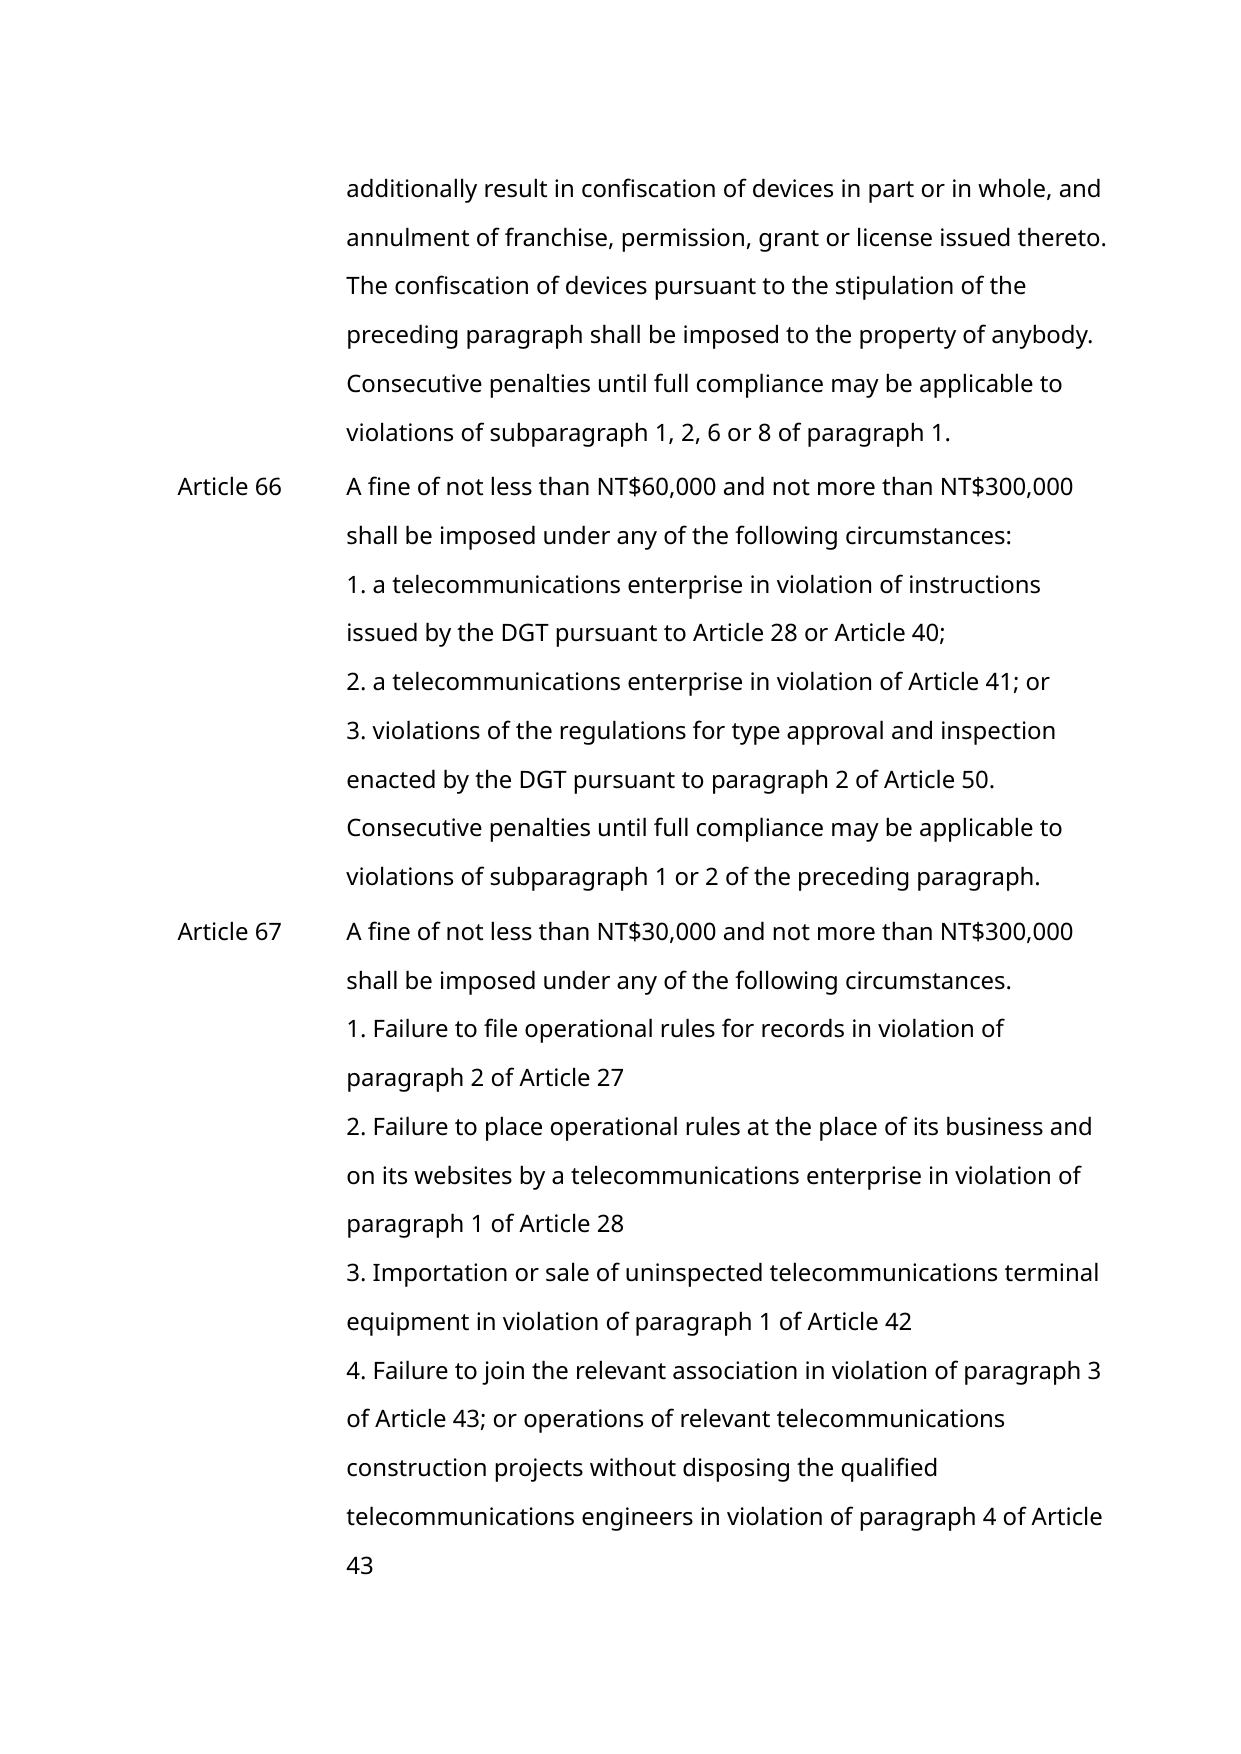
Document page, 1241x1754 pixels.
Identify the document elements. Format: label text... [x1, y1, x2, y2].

table_cell additionally result in confiscation of devices in part or in whole, and annulment of franchise, permission, grant or license issued thereto. The confiscation of devices pursuant to the stipulation of the preceding paragraph shall be imposed to the property of anybody. Consecutive penalties until full compliance may be applicable to violations of subparagraph 1, 2, 6 or 8 of paragraph 1. [345, 165, 1111, 463]
table_cell Article 67 [173, 908, 334, 1588]
table_cell [334, 908, 345, 1588]
table_cell [334, 463, 345, 908]
table_cell [334, 165, 345, 463]
table_cell [173, 165, 334, 463]
table_cell A fine of not less than NT$30,000 and not more than NT$300,000 shall be imposed under any of the following circumstances. 1. Failure to file operational rules for records in violation of paragraph 2 of Article 27 2. Failure to place operational rules at the place of its business and on its websites by a telecommunications enterprise in violation of paragraph 1 of Article 28 3. Importation or sale of uninspected telecommunications terminal equipment in violation of paragraph 1 of Article 42 4. Failure to join the relevant association in violation of paragraph 3 of Article 43; or operations of relevant telecommunications construction projects without disposing the qualified telecommunications engineers in violation of paragraph 4 of Article 43 [345, 908, 1111, 1588]
table_cell A fine of not less than NT$60,000 and not more than NT$300,000 shall be imposed under any of the following circumstances: 1. a telecommunications enterprise in violation of instructions issued by the DGT pursuant to Article 28 or Article 40; 2. a telecommunications enterprise in violation of Article 41; or 3. violations of the regulations for type approval and inspection enacted by the DGT pursuant to paragraph 2 of Article 50. Consecutive penalties until full compliance may be applicable to violations of subparagraph 1 or 2 of the preceding paragraph. [345, 463, 1111, 908]
table_cell Article 66 [173, 463, 334, 908]
